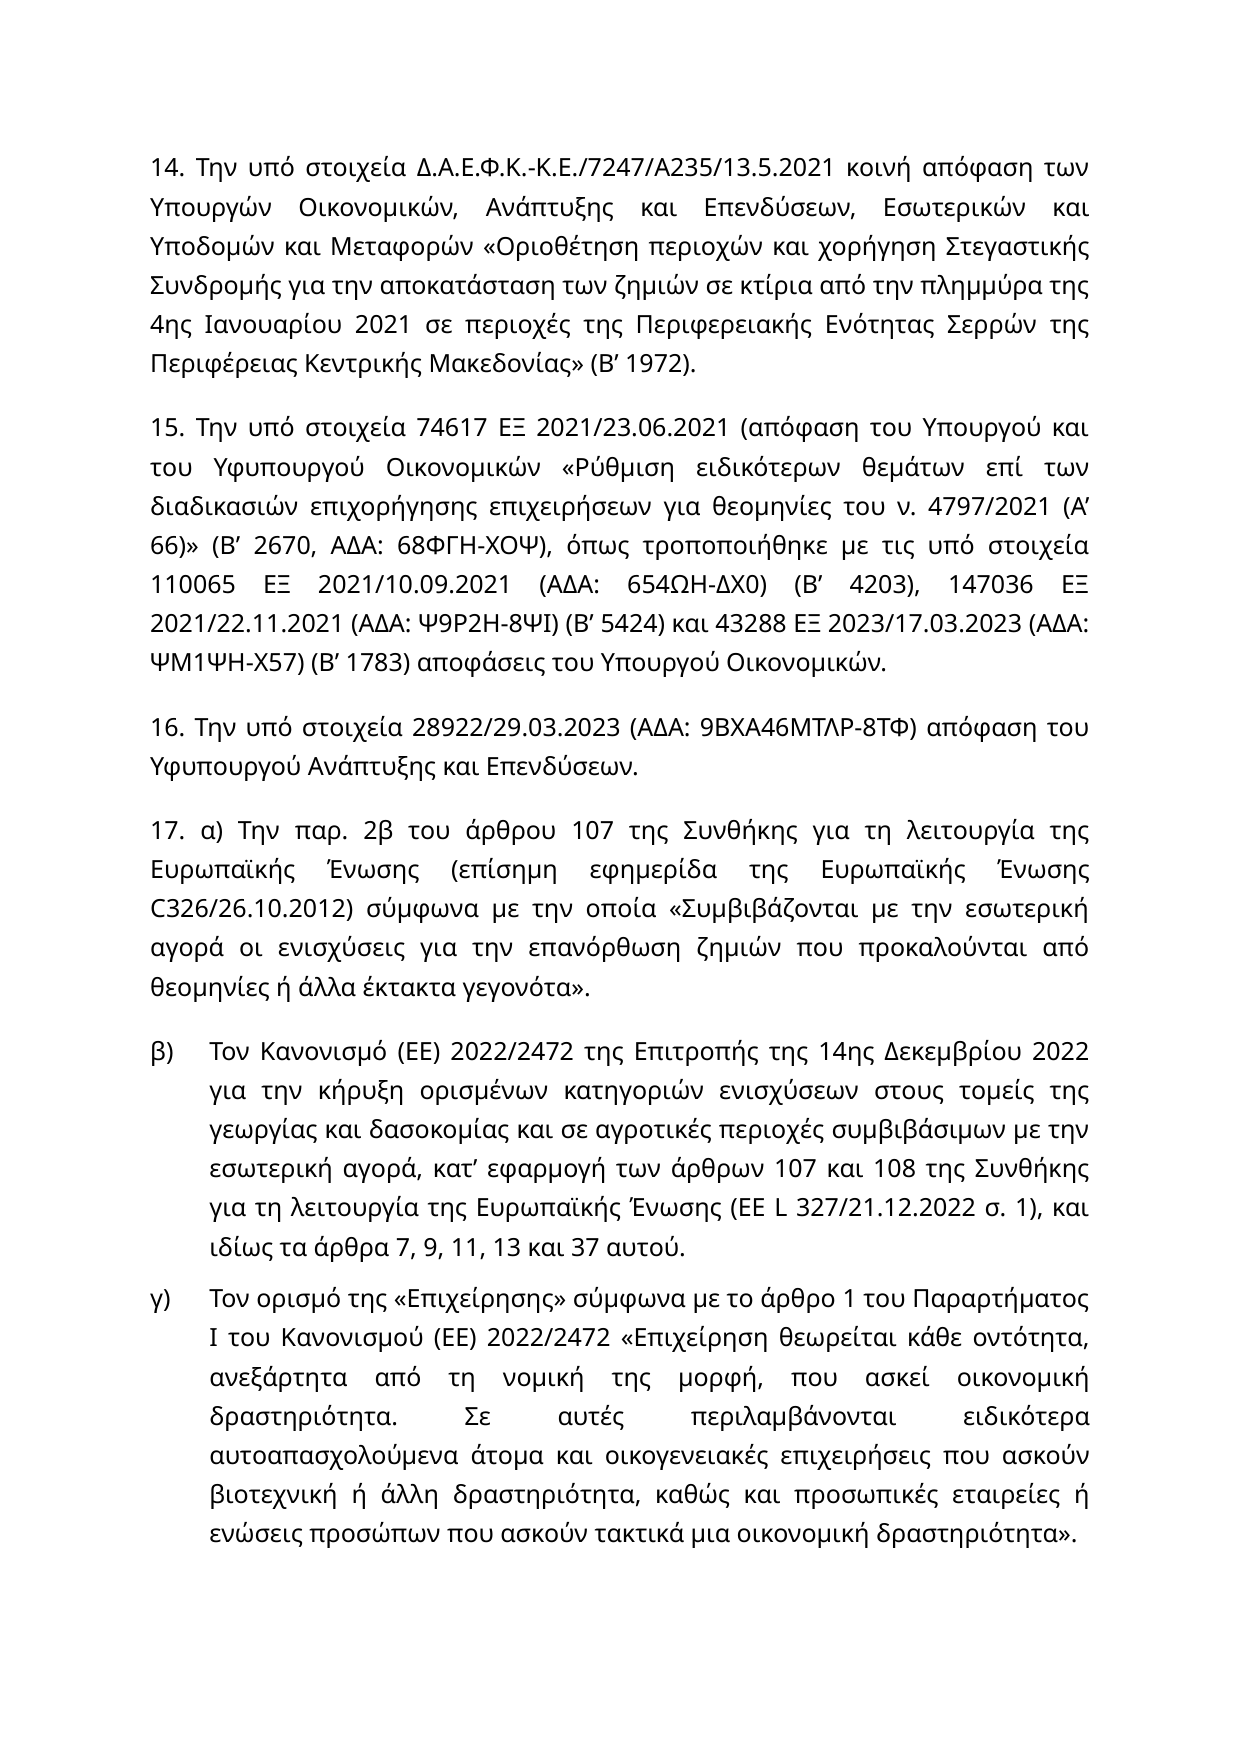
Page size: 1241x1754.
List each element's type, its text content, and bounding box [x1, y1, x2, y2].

text 16. Την υπό στοιχεία 28922/29.03.2023 (ΑΔΑ: 9ΒΧΑ46ΜΤΛΡ-8ΤΦ) απόφαση του Υφυπουργού Ανάπτυξης και Επενδύσεων. [150, 709, 1090, 782]
text 17. α) Την παρ. 2β του άρθρου 107 της Συνθήκης για τη λειτουργία της Ευρωπαϊκής Ένωσης (επίσημη εφημερίδα της Ευρωπαϊκής Ένωσης C326/26.10.2012) σύμφωνα με την οποία «Συμβιβάζονται με την εσωτερική αγορά οι ενισχύσεις για την επανόρθωση ζημιών που προκαλούνται από θεομηνίες ή άλλα έκτακτα γεγονότα». [150, 812, 1090, 1003]
text 15. Την υπό στοιχεία 74617 ΕΞ 2021/23.06.2021 (απόφαση του Υπουργού και του Υφυπουργού Οικονομικών «Ρύθμιση ειδικότερων θεμάτων επί των διαδικασιών επιχορήγησης επιχειρήσεων για θεομηνίες του ν. 4797/2021 (Α’ 66)» (Β’ 2670, ΑΔΑ: 68ΦΓΗ-ΧΟΨ), όπως τροποποιήθηκε με τις υπό στοιχεία 110065 ΕΞ 2021/10.09.2021 (ΑΔΑ: 654ΩΗ-ΔΧ0) (Β’ 4203), 147036 ΕΞ 2021/22.11.2021 (ΑΔΑ: Ψ9Ρ2Η-8ΨΙ) (Β’ 5424) και 43288 ΕΞ 2023/17.03.2023 (ΑΔΑ: ΨΜ1ΨΗ-Χ57) (Β’ 1783) αποφάσεις του Υπουργού Οικονομικών. [150, 410, 1090, 679]
text 14. Την υπό στοιχεία Δ.Α.Ε.Φ.Κ.-Κ.Ε./7247/Α235/13.5.2021 κοινή απόφαση των Υπουργών Οικονομικών, Ανάπτυξης και Επενδύσεων, Εσωτερικών και Υποδομών και Μεταφορών «Οριοθέτηση περιοχών και χορήγηση Στεγαστικής Συνδρομής για την αποκατάσταση των ζημιών σε κτίρια από την πλημμύρα της 4ης Ιανουαρίου 2021 σε περιοχές της Περιφερειακής Ενότητας Σερρών της Περιφέρειας Κεντρικής Μακεδονίας» (Β’ 1972). [150, 150, 1090, 380]
list β) Τον Κανονισμό (ΕΕ) 2022/2472 της Επιτροπής της 14ης Δεκεμβρίου 2022 για την κήρυξη ορισμένων κατηγοριών ενισχύσεων στους τομείς της γεωργίας και δασοκομίας και σε αγροτικές περιοχές συμβιβάσιμων με την εσωτερική αγορά, κατ’ εφαρμογή των άρθρων 107 και 108 της Συνθήκης για τη λειτουργία της Ευρωπαϊκής Ένωσης (ΕΕ L 327/21.12.2022 σ. 1), και ιδίως τα άρθρα 7, 9, 11, 13 και 37 αυτού. [150, 1033, 1090, 1263]
list γ) Τον ορισμό της «Επιχείρησης» σύμφωνα με το άρθρο 1 του Παραρτήματος Ι του Κανονισμού (ΕΕ) 2022/2472 «Επιχείρηση θεωρείται κάθε οντότητα, ανεξάρτητα από τη νομική της μορφή, που ασκεί οικονομική δραστηριότητα. Σε αυτές περιλαμβάνονται ειδικότερα αυτοαπασχολούμενα άτομα και οικογενειακές επιχειρήσεις που ασκούν βιοτεχνική ή άλλη δραστηριότητα, καθώς και προσωπικές εταιρείες ή ενώσεις προσώπων που ασκούν τακτικά μια οικονομική δραστηριότητα». [150, 1281, 1090, 1550]
